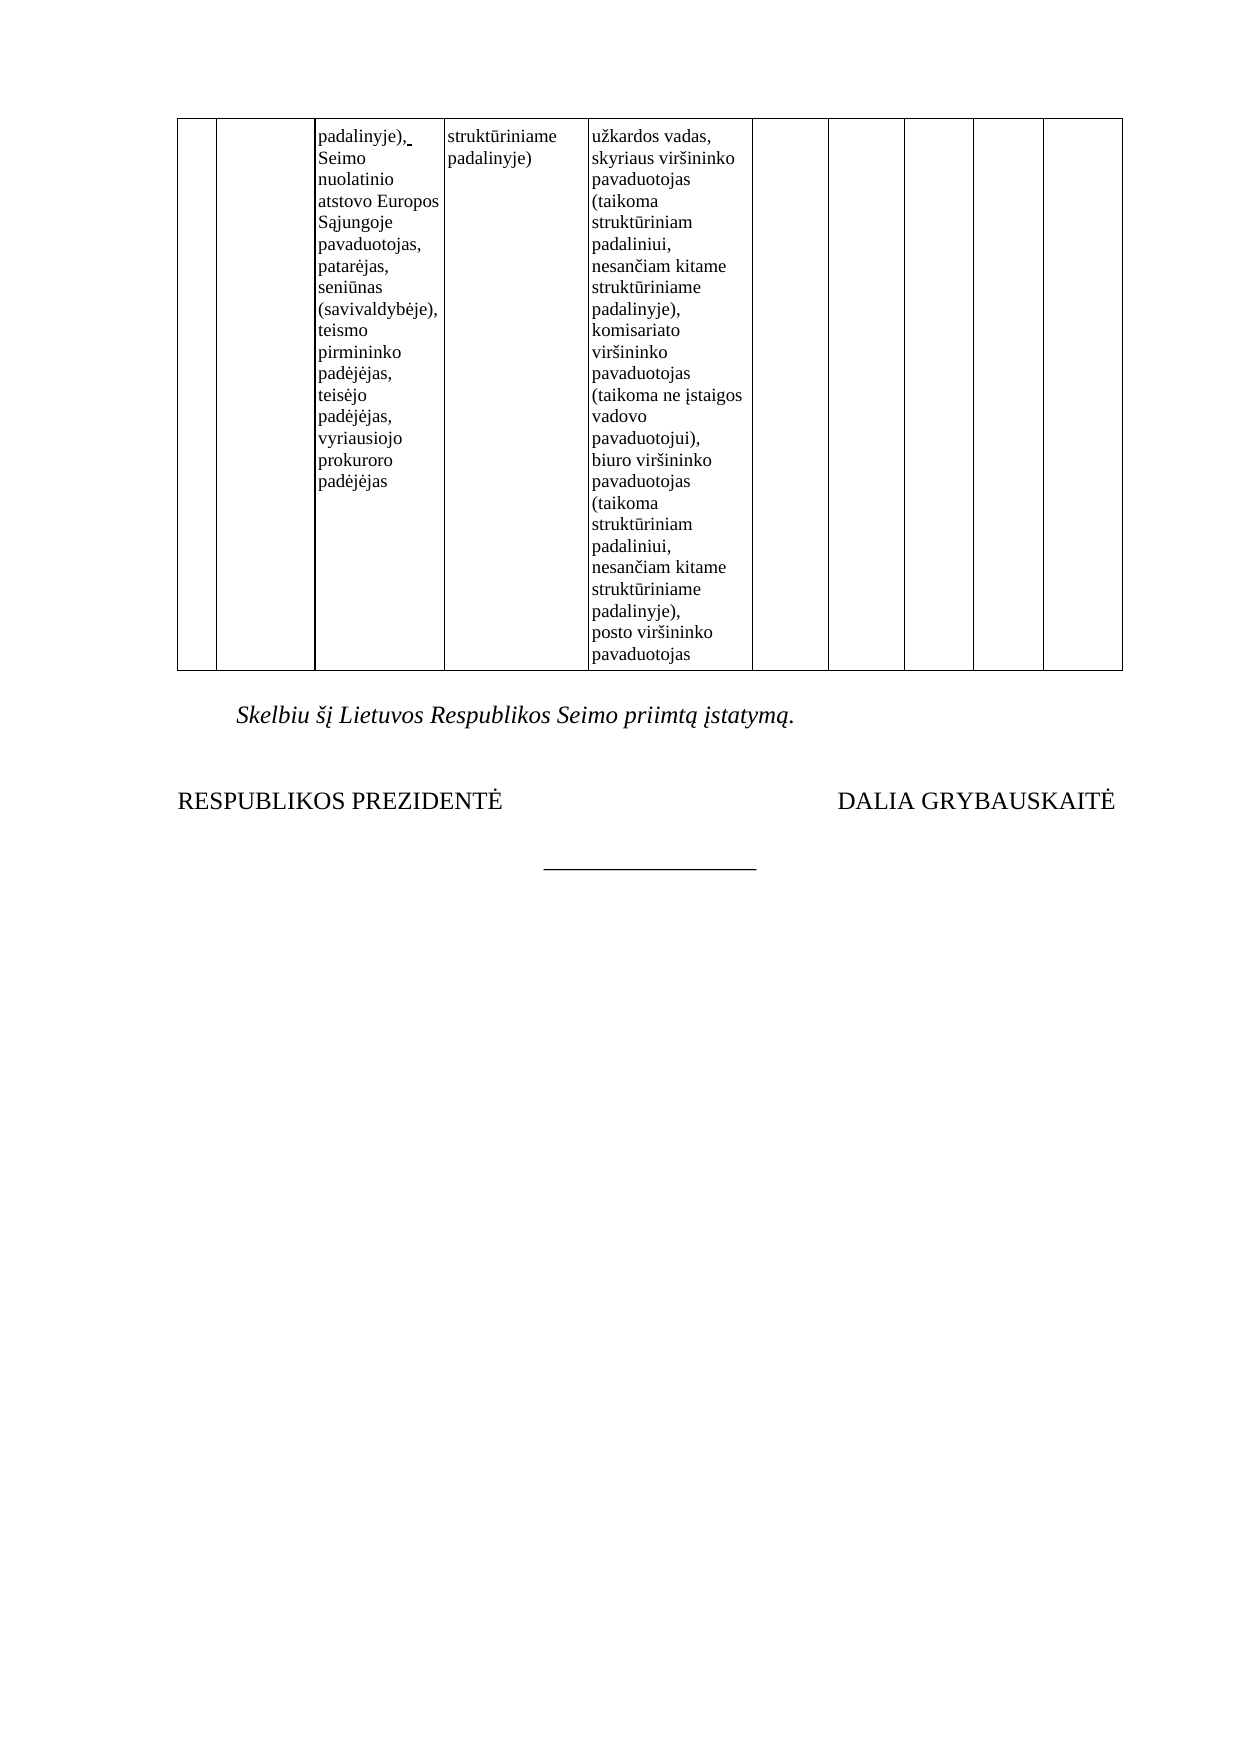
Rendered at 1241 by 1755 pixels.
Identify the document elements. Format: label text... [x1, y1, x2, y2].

table_header užkardos vadas, skyriaus viršininko pavaduotojas (taikoma struktūriniam padaliniui, nesančiam kitame struktūriniame padalinyje), komisariato viršininko pavaduotojas (taikoma ne įstaigos vadovo pavaduotojui), biuro viršininko pavaduotojas (taikoma struktūriniam padaliniui, nesančiam kitame struktūriniame padalinyje), posto viršininko pavaduotojas [589, 119, 752, 670]
table_header [905, 119, 973, 670]
table_header struktūriniame padalinyje) [445, 119, 588, 670]
table_header [753, 119, 828, 670]
table_header [974, 119, 1043, 670]
text _________________ [177, 844, 1122, 872]
text Skelbiu šį Lietuvos Respublikos Seimo priimtą įstatymą. [177, 700, 1122, 729]
table_header [829, 119, 904, 670]
table_header padalinyje), Seimo nuolatinio atstovo Europos Sąjungoje pavaduotojas, patarėjas, seniūnas (savivaldybėje), teismo pirmininko padėjėjas, teisėjo padėjėjas, vyriausiojo prokuroro padėjėjas [316, 119, 444, 670]
table_header [1044, 119, 1122, 670]
table_header [217, 119, 314, 670]
text RESPUBLIKOS PREZIDENTĖ DALIA GRYBAUSKAITĖ [177, 786, 1122, 815]
table_header [178, 119, 216, 670]
